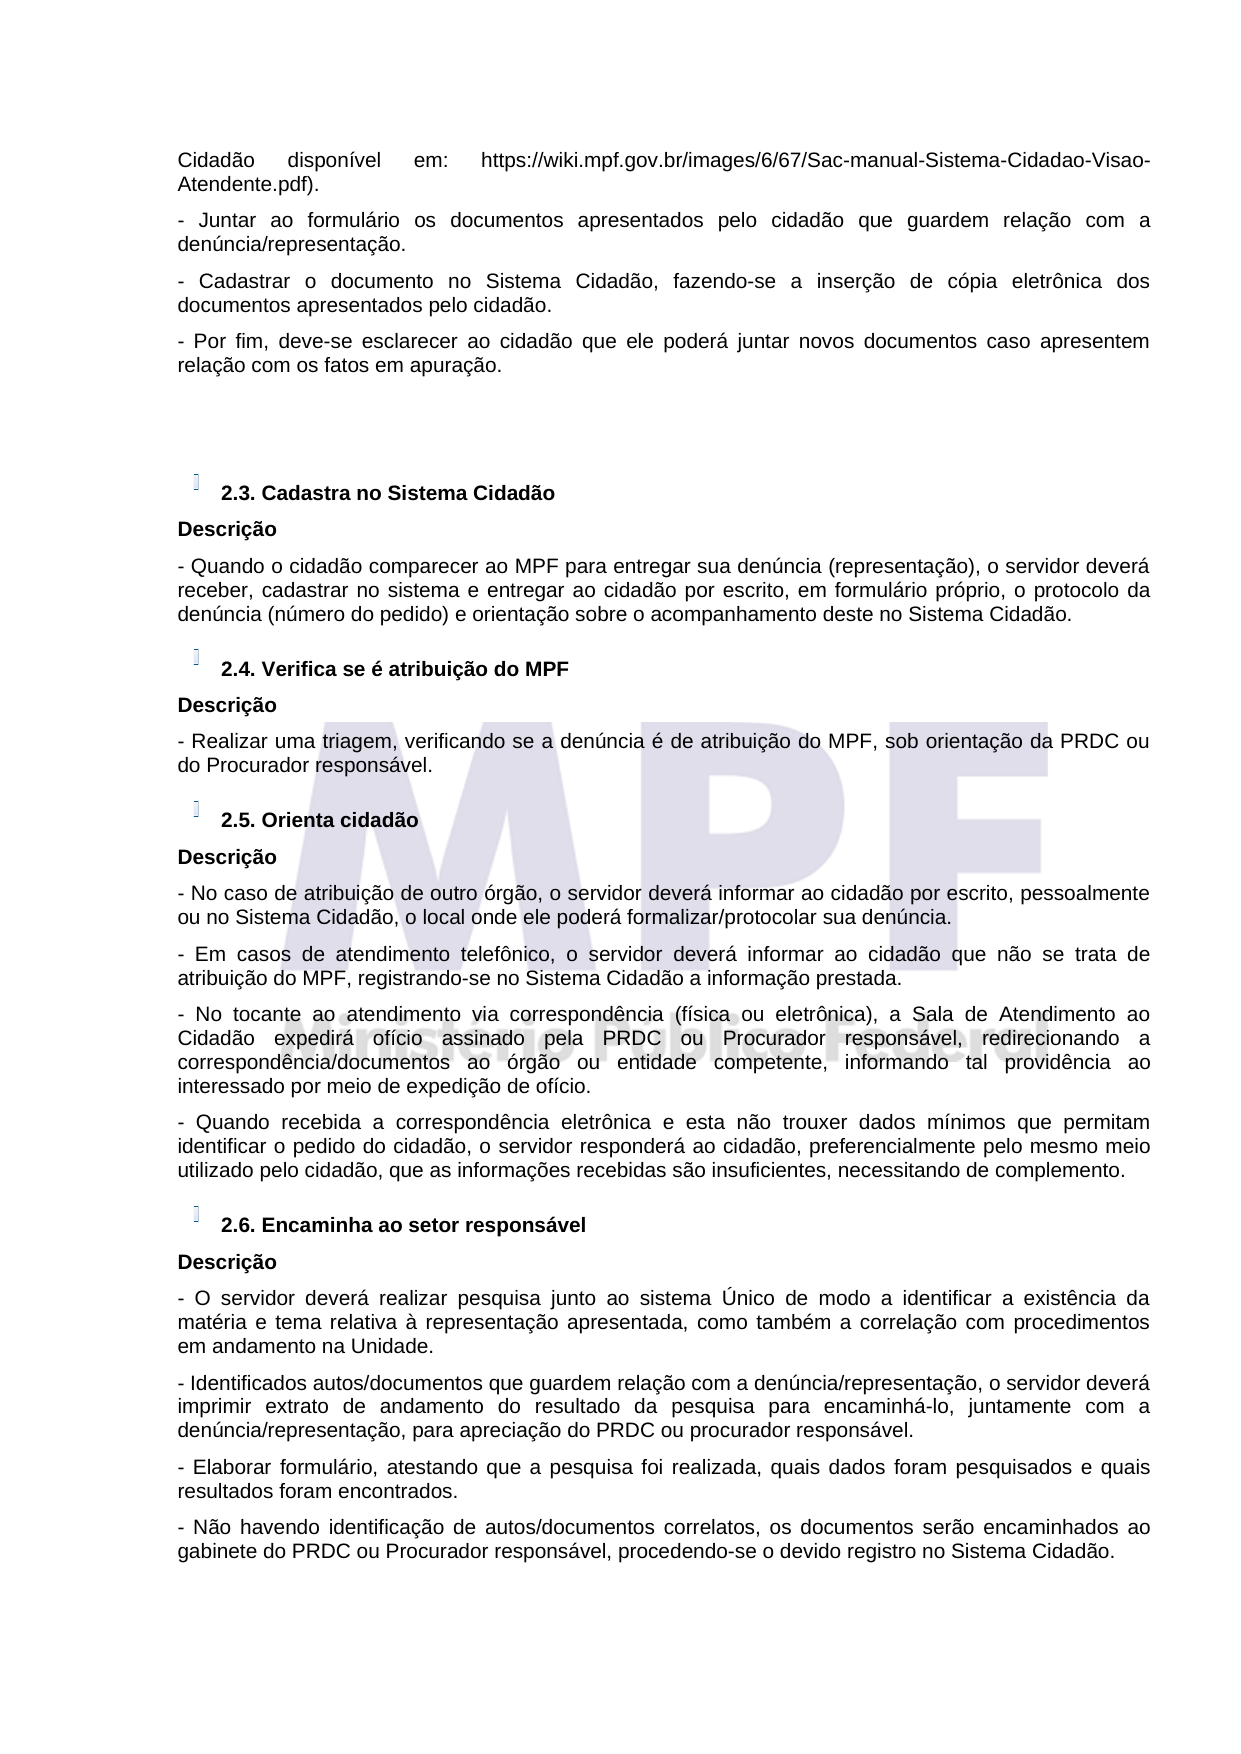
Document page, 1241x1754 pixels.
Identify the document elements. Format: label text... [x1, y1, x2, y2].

text - Identificados autos/documentos que guardem relação com a denúncia/representação, o servidor deverá imprimir extrato de andamento do resultado da pesquisa para encaminhá-lo, juntamente com a denúncia/representação, para apreciação do PRDC ou procurador responsável. [177, 1370, 1152, 1442]
picture [193, 647, 199, 667]
text - No tocante ao atendimento via correspondência (física ou eletrônica), a Sala de Atendimento ao Cidadão expedirá ofício assinado pela PRDC ou Procurador responsável, redirecionando a correspondência/documentos ao órgão ou entidade competente, informando tal providência ao interessado por meio de expedição de ofício. [177, 1002, 1152, 1098]
text Cidadão disponível em: https://wiki.mpf.gov.br/images/6/67/Sac-manual-Sistema-Cidadao-Visao-Atendente.pdf). [177, 148, 1152, 196]
text Descrição [177, 517, 1152, 541]
picture [280, 722, 1049, 729]
text Descrição [177, 693, 1152, 717]
picture [193, 471, 199, 492]
text - Juntar ao formulário os documentos apresentados pelo cidadão que guardem relação com a denúncia/representação. [177, 208, 1152, 256]
text Descrição [177, 844, 1152, 868]
text Descrição [177, 1249, 1152, 1273]
picture [280, 832, 1049, 844]
text - Realizar uma triagem, verificando se a denúncia é de atribuição do MPF, sob orientação da PRDC ou do Procurador responsável. [177, 729, 1152, 777]
picture [193, 1203, 199, 1224]
subtitle 2.3. Cadastra no Sistema Cidadão [177, 462, 1152, 504]
text - Por fim, deve-se esclarecer ao cidadão que ele poderá juntar novos documentos caso apresentem relação com os fatos em apuração. [177, 329, 1152, 377]
picture [193, 798, 199, 819]
subtitle 2.4. Verifica se é atribuição do MPF [177, 638, 1152, 680]
text - Cadastrar o documento no Sistema Cidadão, fazendo-se a inserção de cópia eletrônica dos documentos apresentados pelo cidadão. [177, 268, 1152, 316]
text - Em casos de atendimento telefônico, o servidor deverá informar ao cidadão que não se trata de atribuição do MPF, registrando-se no Sistema Cidadão a informação prestada. [177, 941, 1152, 989]
text - O servidor deverá realizar pesquisa junto ao sistema Único de modo a identificar a existência da matéria e tema relativa à representação apresentada, como também a correlação com procedimentos em andamento na Unidade. [177, 1286, 1152, 1358]
picture [280, 989, 1049, 1002]
text - Quando o cidadão comparecer ao MPF para entregar sua denúncia (representação), o servidor deverá receber, cadastrar no sistema e entregar ao cidadão por escrito, em formulário próprio, o protocolo da denúncia (número do pedido) e orientação sobre o acompanhamento deste no Sistema Cidadão. [177, 553, 1152, 625]
picture [280, 868, 1049, 881]
subtitle 2.5. Orienta cidadão [177, 790, 1152, 832]
subtitle 2.6. Encaminha ao setor responsável [177, 1194, 1152, 1237]
text - No caso de atribuição de outro órgão, o servidor deverá informar ao cidadão por escrito, pessoalmente ou no Sistema Cidadão, o local onde ele poderá formalizar/protocolar sua denúncia. [177, 881, 1152, 929]
text - Elaborar formulário, atestando que a pesquisa foi realizada, quais dados foram pesquisados e quais resultados foram encontrados. [177, 1455, 1152, 1503]
picture [280, 929, 1049, 941]
text - Não havendo identificação de autos/documentos correlatos, os documentos serão encaminhados ao gabinete do PRDC ou Procurador responsável, procedendo-se o devido registro no Sistema Cidadão. [177, 1515, 1152, 1563]
text - Quando recebida a correspondência eletrônica e esta não trouxer dados mínimos que permitam identificar o pedido do cidadão, o servidor responderá ao cidadão, preferencialmente pelo mesmo meio utilizado pelo cidadão, que as informações recebidas são insuficientes, necessitando de complemento. [177, 1110, 1152, 1182]
picture [280, 777, 1049, 790]
